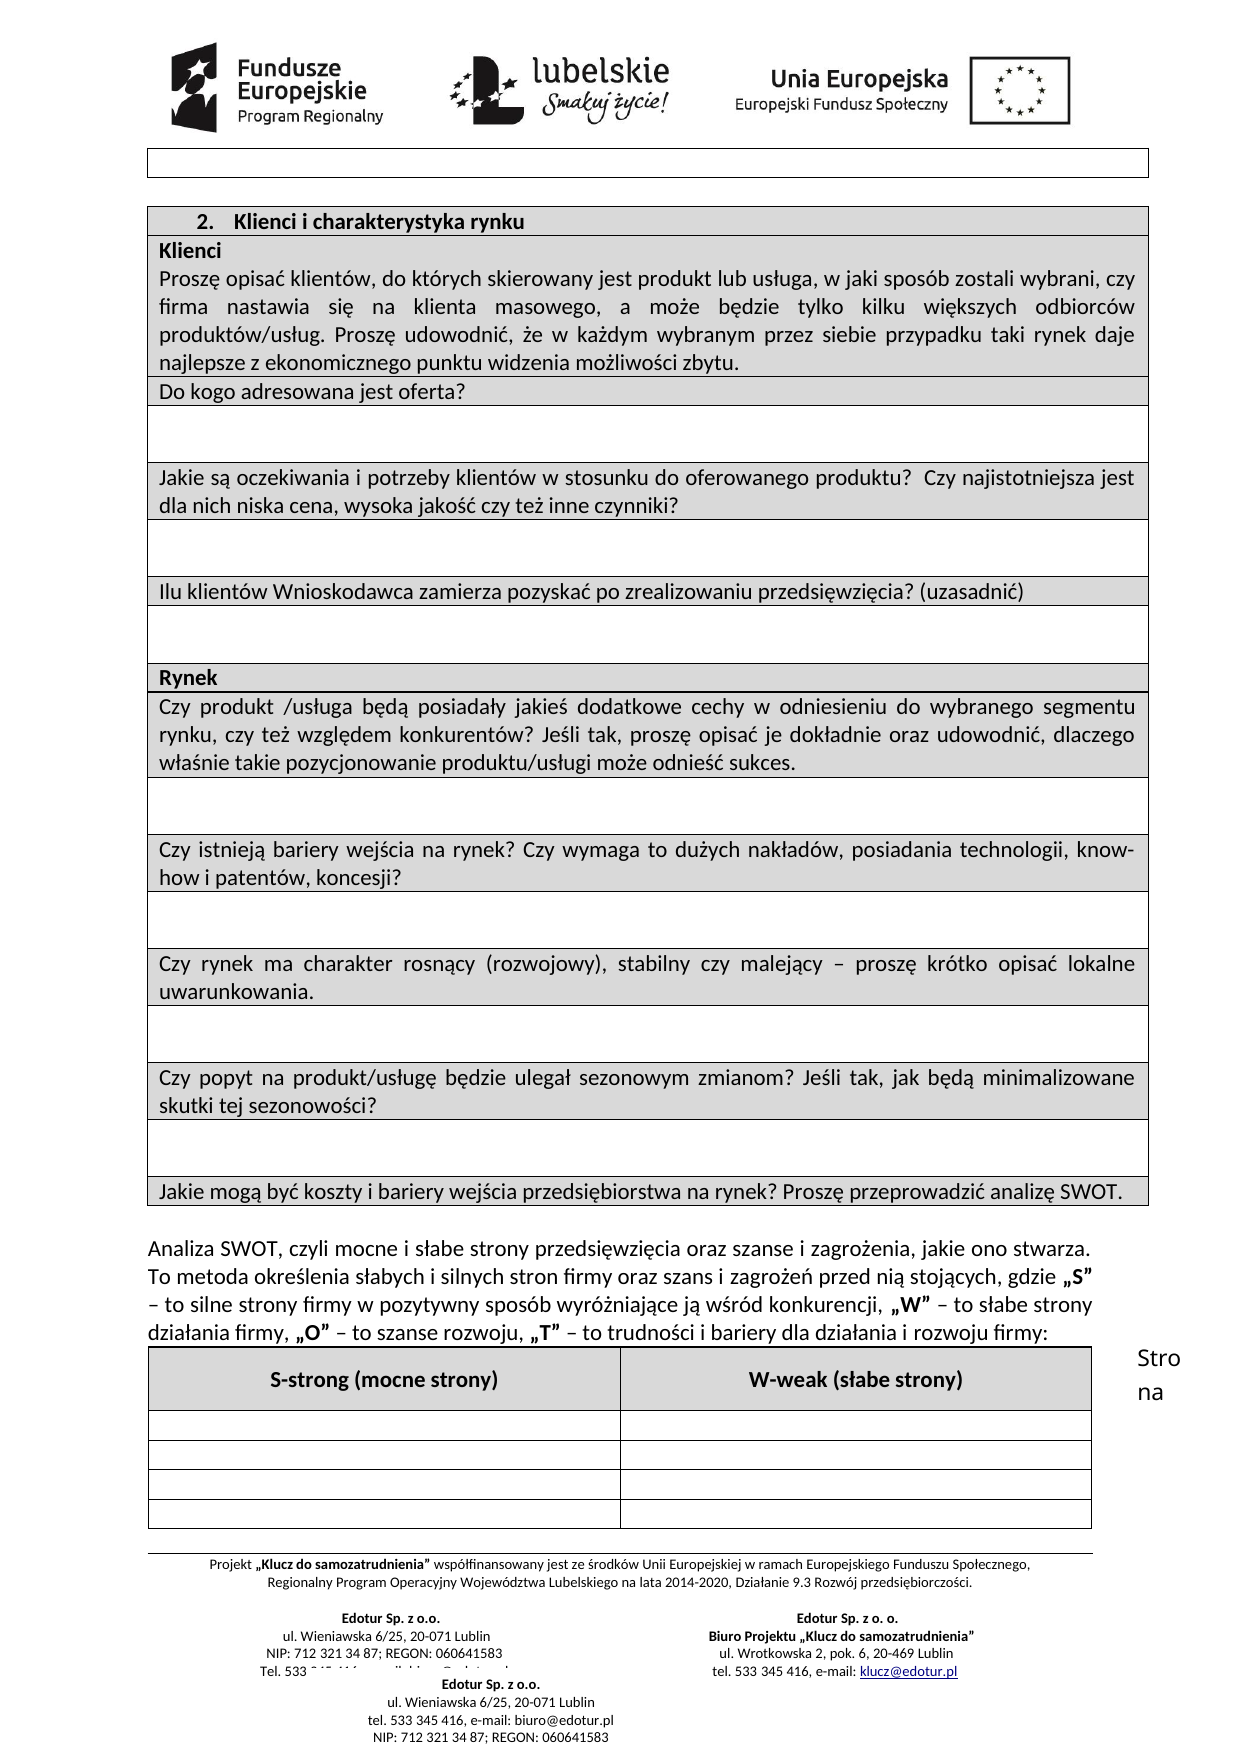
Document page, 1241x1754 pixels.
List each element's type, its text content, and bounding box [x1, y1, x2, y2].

table_cell [149, 1470, 620, 1499]
table_cell [149, 1500, 620, 1528]
table_cell [148, 178, 1148, 206]
table_cell [148, 406, 1148, 462]
table_cell Klienci Proszę opisać klientów, do których skierowany jest produkt lub usługa, w jaki sposób zostali wybrani, czy firma nastawia się na klienta masowego, a może będzie tylko kilku większych odbiorców produktów/usług. Proszę udowodnić, że w każdym wybranym przez siebie przypadku taki rynek daje najlepsze z ekonomicznego punktu widzenia możliwości zbytu. [148, 236, 1148, 376]
table_cell Czy popyt na produkt/usługę będzie ulegał sezonowym zmianom? Jeśli tak, jak będą minimalizowane skutki tej sezonowości? [148, 1063, 1148, 1119]
table_cell [148, 778, 1148, 834]
table_cell Czy rynek ma charakter rosnący (rozwojowy), stabilny czy malejący – proszę krótko opisać lokalne uwarunkowania. [148, 949, 1148, 1005]
table_cell Czy produkt /usługa będą posiadały jakieś dodatkowe cechy w odniesieniu do wybranego segmentu rynku, czy też względem konkurentów? Jeśli tak, proszę opisać je dokładnie oraz udowodnić, dlaczego właśnie takie pozycjonowanie produktu/usługi może odnieść sukces. [148, 693, 1148, 777]
table_cell [148, 606, 1148, 662]
table_cell Ilu klientów Wnioskodawca zamierza pozyskać po zrealizowaniu przedsięwzięcia? (uzasadnić) [148, 577, 1148, 605]
table_cell [621, 1441, 1091, 1469]
table_cell [621, 1500, 1091, 1528]
table_cell [621, 1470, 1091, 1499]
table_header W-weak (słabe strony) [621, 1348, 1091, 1410]
table_cell [149, 1411, 620, 1439]
table_cell Jakie są oczekiwania i potrzeby klientów w stosunku do oferowanego produktu? Czy najistotniejsza jest dla nich niska cena, wysoka jakość czy też inne czynniki? [148, 463, 1148, 519]
table_cell [148, 1006, 1148, 1062]
table_cell Klienci i charakterystyka rynku [148, 207, 1148, 235]
table_header S-strong (mocne strony) [149, 1348, 620, 1410]
table_cell [149, 1441, 620, 1469]
table_cell [148, 520, 1148, 576]
table_cell [148, 1120, 1148, 1176]
text Analiza SWOT, czyli mocne i słabe strony przedsięwzięcia oraz szanse i zagrożenia, jakie ono stwarza. To metoda określenia słabych i silnych stron firmy oraz szans i zagrożeń przed nią stojących, gdzie „S” – to silne strony firmy w pozytywny sposób wyróżniające ją wśród konkurencji, „W” – to słabe strony działania firmy, „O” – to szanse rozwoju, „T” – to trudności i bariery dla działania i rozwoju firmy: [148, 1234, 1093, 1346]
table_cell Jakie mogą być koszty i bariery wejścia przedsiębiorstwa na rynek? Proszę przeprowadzić analizę SWOT. [148, 1177, 1148, 1205]
table_cell Rynek [148, 664, 1148, 691]
table_cell Do kogo adresowana jest oferta? [148, 377, 1148, 405]
table_cell [148, 892, 1148, 948]
table_cell [148, 149, 1148, 177]
table_cell Czy istnieją bariery wejścia na rynek? Czy wymaga to dużych nakładów, posiadania technologii, know-how i patentów, koncesji? [148, 835, 1148, 891]
table_cell [621, 1411, 1091, 1439]
